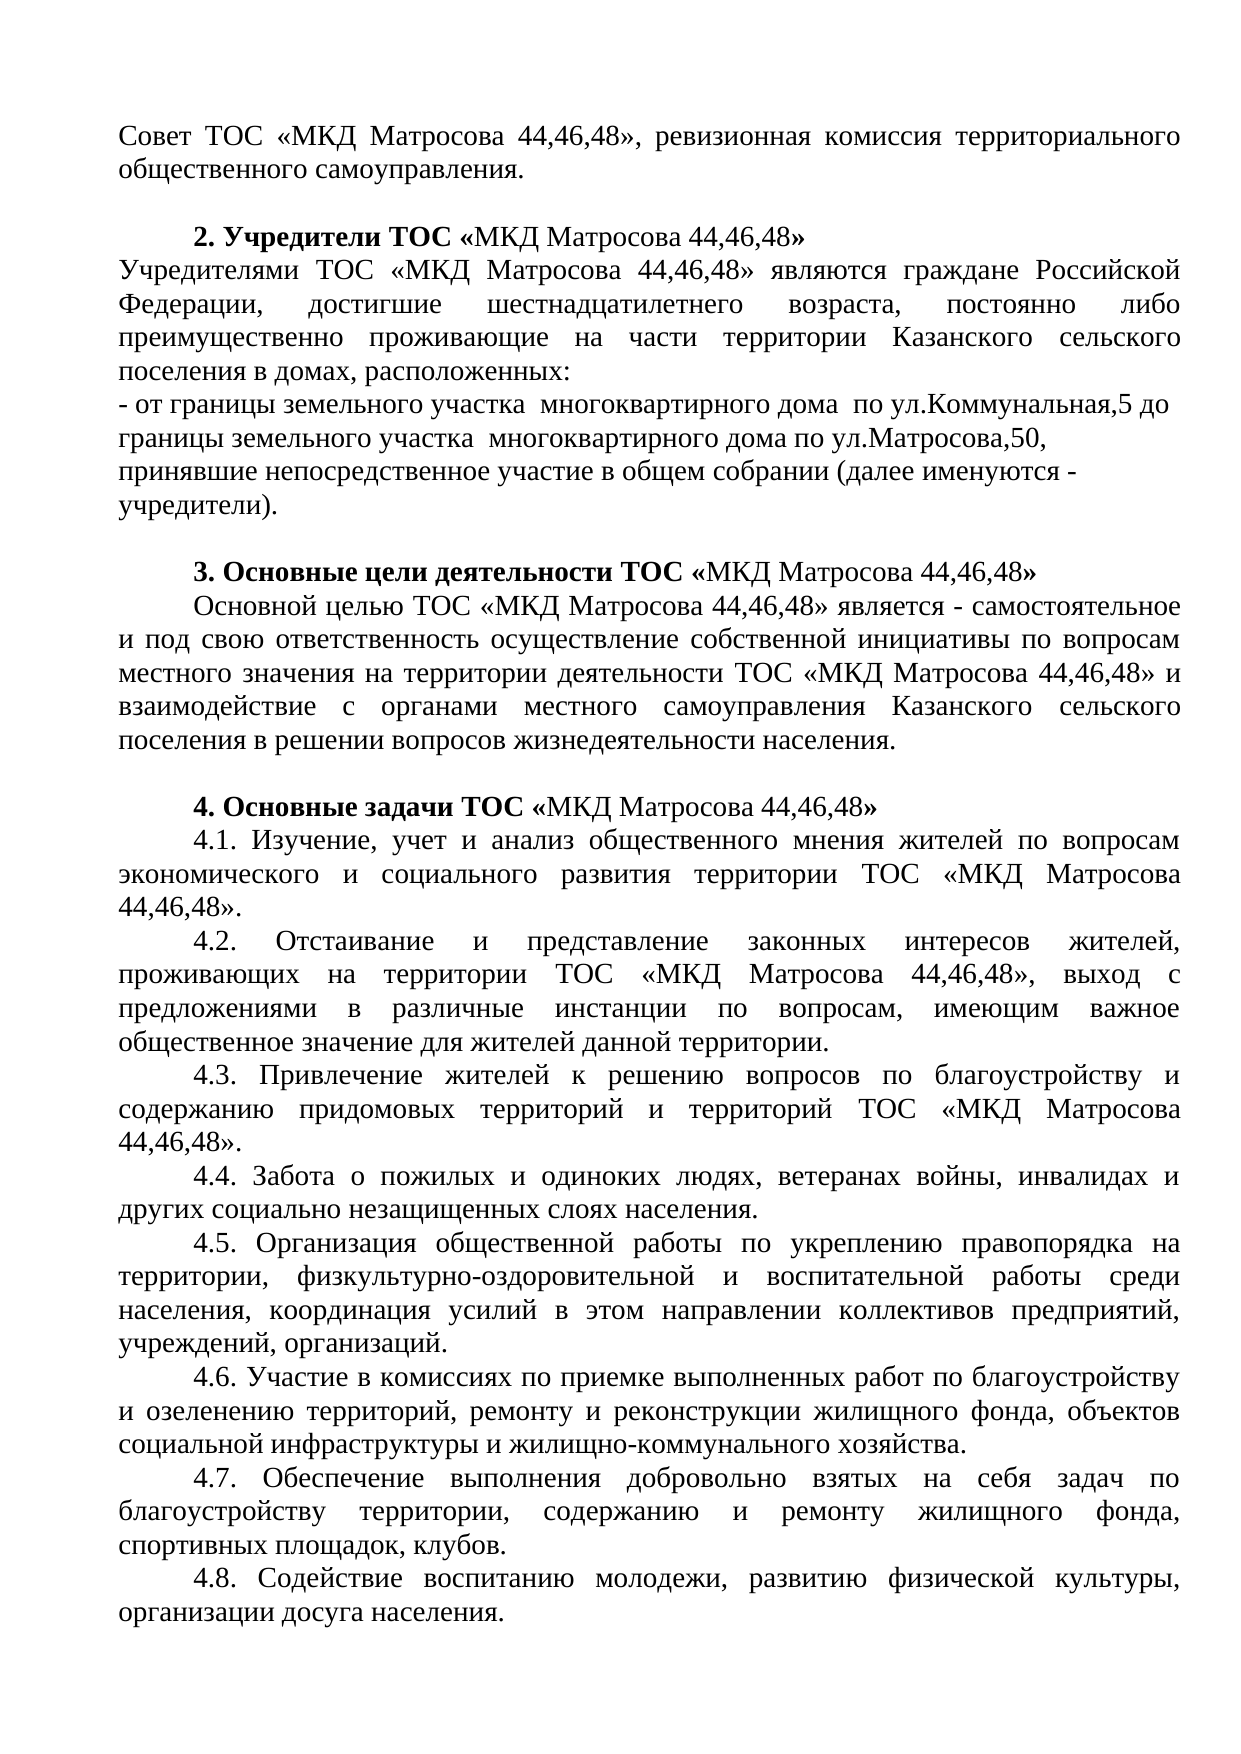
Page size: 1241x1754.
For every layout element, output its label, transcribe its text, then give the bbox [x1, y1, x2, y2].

text 4.6. Участие в комиссиях по приемке выполненных работ по благоустройству и озеленению территорий, ремонту и реконструкции жилищного фонда, объектов социальной инфраструктуры и жилищно-коммунального хозяйства. [118, 1359, 1181, 1460]
text 3. Основные цели деятельности ТОС «МКД Матросова 44,46,48» [118, 554, 1181, 588]
text Совет ТОС «МКД Матросова 44,46,48», ревизионная комиссия территориального общественного самоуправления. [118, 118, 1181, 185]
text 4.4. Забота о пожилых и одиноких людях, ветеранах войны, инвалидах и других социально незащищенных слоях населения. [118, 1158, 1181, 1225]
text Учредителями ТОС «МКД Матросова 44,46,48» являются граждане Российской Федерации, достигшие шестнадцатилетнего возраста, постоянно либо преимущественно проживающие на части территории Казанского сельского поселения в домах, расположенных: [118, 252, 1181, 386]
text 2. Учредители ТОС «МКД Матросова 44,46,48» [118, 219, 1181, 252]
text 4.1. Изучение, учет и анализ общественного мнения жителей по вопросам экономического и социального развития территории ТОС «МКД Матросова 44,46,48». [118, 822, 1181, 923]
text 4.8. Содействие воспитанию молодежи, развитию физической культуры, организации досуга населения. [118, 1560, 1181, 1627]
text Основной целью ТОС «МКД Матросова 44,46,48» является - самостоятельное и под свою ответственность осуществление собственной инициативы по вопросам местного значения на территории деятельности ТОС «МКД Матросова 44,46,48» и взаимодействие с органами местного самоуправления Казанского сельского поселения в решении вопросов жизнедеятельности населения. [118, 588, 1181, 755]
text 4.2. Отстаивание и представление законных интересов жителей, проживающих на территории ТОС «МКД Матросова 44,46,48», выход с предложениями в различные инстанции по вопросам, имеющим важное общественное значение для жителей данной территории. [118, 923, 1181, 1057]
text - от границы земельного участка многоквартирного дома по ул.Коммунальная,5 до границы земельного участка многоквартирного дома по ул.Матросова,50, принявшие непосредственное участие в общем собрании (далее именуются - учредители). [118, 386, 1181, 521]
text 4.5. Организация общественной работы по укреплению правопорядка на территории, физкультурно-оздоровительной и воспитательной работы среди населения, координация усилий в этом направлении коллективов предприятий, учреждений, организаций. [118, 1225, 1181, 1359]
text 4.3. Привлечение жителей к решению вопросов по благоустройству и содержанию придомовых территорий и территорий ТОС «МКД Матросова 44,46,48». [118, 1057, 1181, 1158]
text 4. Основные задачи ТОС «МКД Матросова 44,46,48» [118, 789, 1181, 822]
text 4.7. Обеспечение выполнения добровольно взятых на себя задач по благоустройству территории, содержанию и ремонту жилищного фонда, спортивных площадок, клубов. [118, 1460, 1181, 1560]
